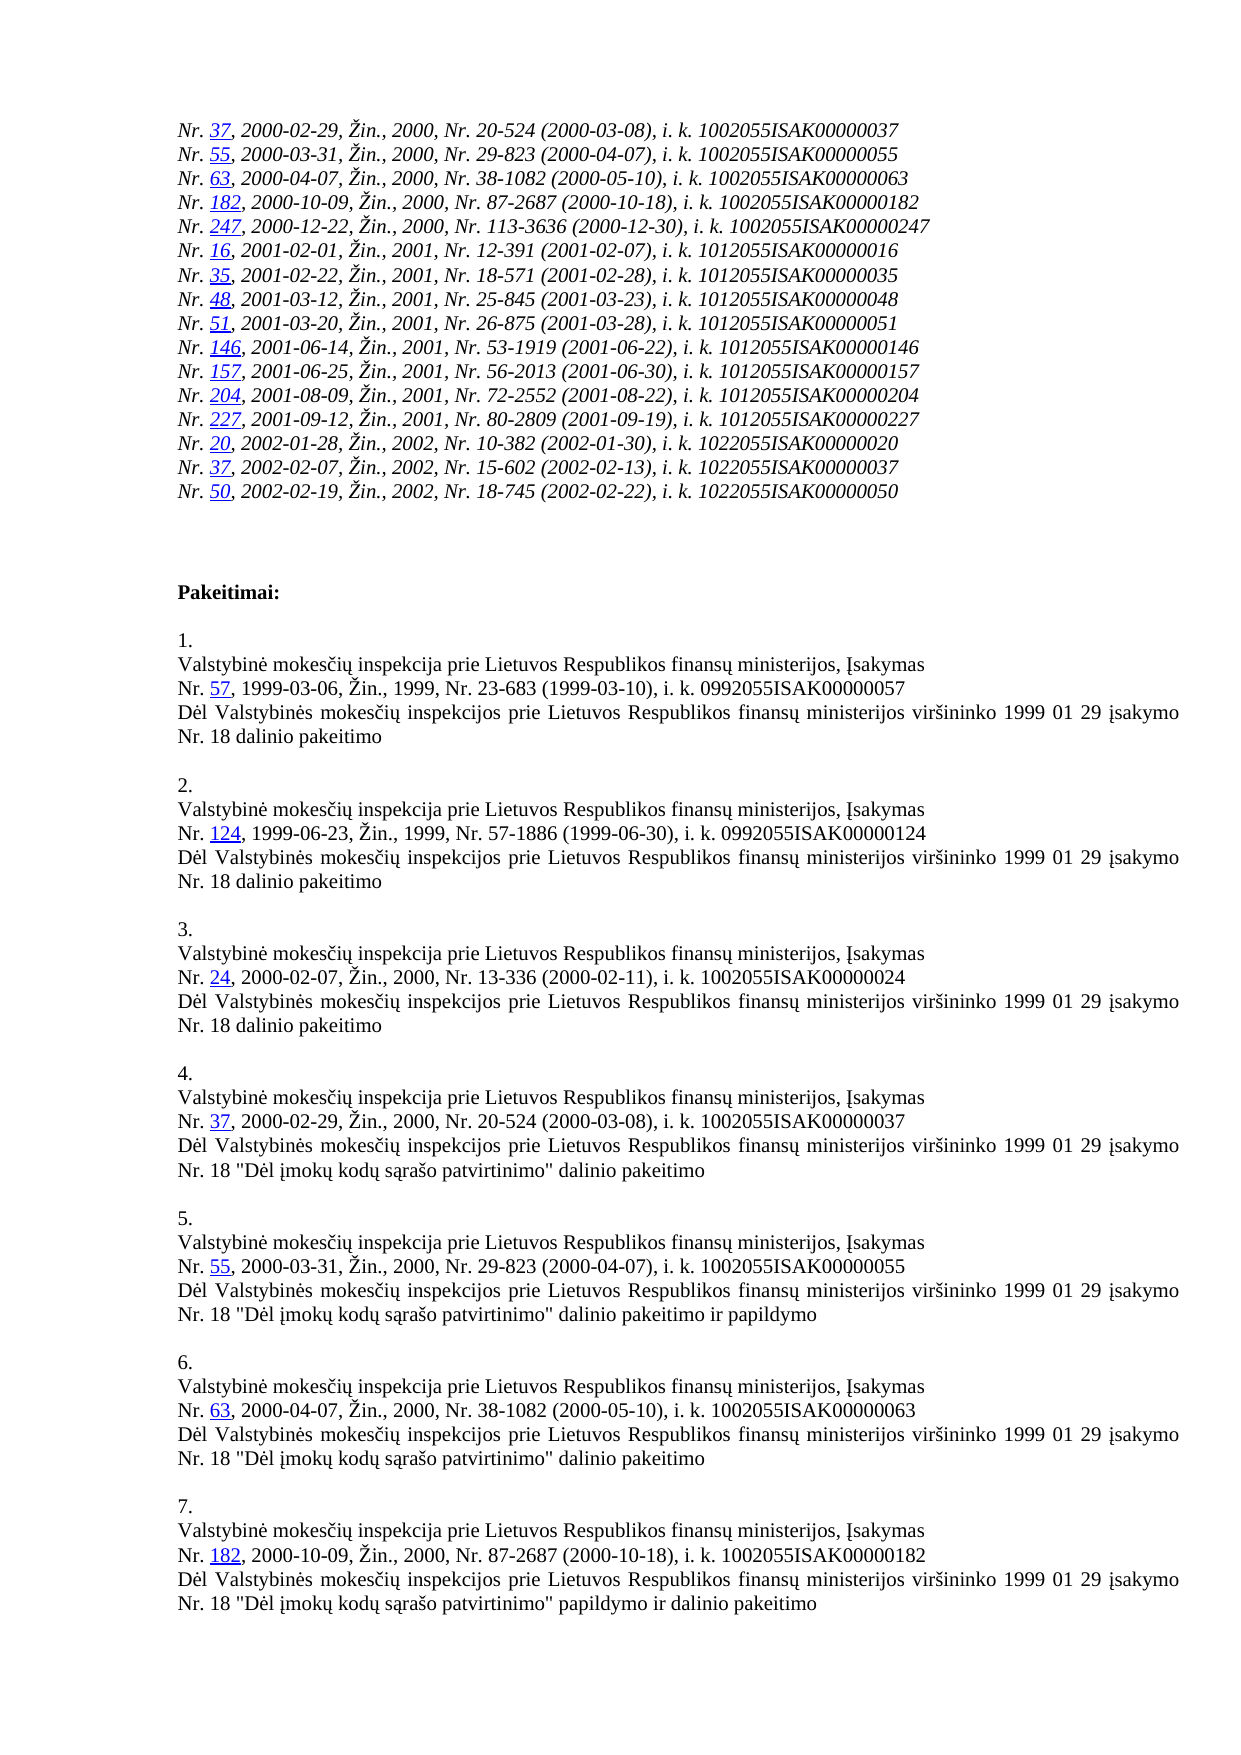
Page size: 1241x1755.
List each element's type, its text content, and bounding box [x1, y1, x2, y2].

text Nr. 247, 2000-12-22, Žin., 2000, Nr. 113-3636 (2000-12-30), i. k. 1002055ISAK00000247 [177, 214, 1181, 238]
text Nr. 63, 2000-04-07, Žin., 2000, Nr. 38-1082 (2000-05-10), i. k. 1002055ISAK00000063 [177, 1398, 1181, 1422]
text 1. [177, 628, 1181, 652]
text Nr. 24, 2000-02-07, Žin., 2000, Nr. 13-336 (2000-02-11), i. k. 1002055ISAK00000024 [177, 965, 1181, 989]
text Dėl Valstybinės mokesčių inspekcijos prie Lietuvos Respublikos finansų ministerijos viršininko 1999 01 29 įsakymo Nr. 18 "Dėl įmokų kodų sąrašo patvirtinimo" dalinio pakeitimo [177, 1422, 1181, 1470]
text 2. [177, 772, 1181, 797]
text Nr. 48, 2001-03-12, Žin., 2001, Nr. 25-845 (2001-03-23), i. k. 1012055ISAK00000048 [177, 287, 1181, 311]
text Nr. 57, 1999-03-06, Žin., 1999, Nr. 23-683 (1999-03-10), i. k. 0992055ISAK00000057 [177, 676, 1181, 700]
text Valstybinė mokesčių inspekcija prie Lietuvos Respublikos finansų ministerijos, Įsakymas [177, 1230, 1181, 1254]
text Nr. 55, 2000-03-31, Žin., 2000, Nr. 29-823 (2000-04-07), i. k. 1002055ISAK00000055 [177, 1254, 1181, 1278]
text Dėl Valstybinės mokesčių inspekcijos prie Lietuvos Respublikos finansų ministerijos viršininko 1999 01 29 įsakymo Nr. 18 dalinio pakeitimo [177, 845, 1181, 893]
text Nr. 20, 2002-01-28, Žin., 2002, Nr. 10-382 (2002-01-30), i. k. 1022055ISAK00000020 [177, 431, 1181, 455]
text 5. [177, 1206, 1181, 1230]
text Valstybinė mokesčių inspekcija prie Lietuvos Respublikos finansų ministerijos, Įsakymas [177, 1518, 1181, 1542]
text Valstybinė mokesčių inspekcija prie Lietuvos Respublikos finansų ministerijos, Įsakymas [177, 797, 1181, 821]
text Nr. 16, 2001-02-01, Žin., 2001, Nr. 12-391 (2001-02-07), i. k. 1012055ISAK00000016 [177, 238, 1181, 262]
text Dėl Valstybinės mokesčių inspekcijos prie Lietuvos Respublikos finansų ministerijos viršininko 1999 01 29 įsakymo Nr. 18 "Dėl įmokų kodų sąrašo patvirtinimo" dalinio pakeitimo ir papildymo [177, 1278, 1181, 1326]
text Nr. 182, 2000-10-09, Žin., 2000, Nr. 87-2687 (2000-10-18), i. k. 1002055ISAK00000182 [177, 190, 1181, 214]
text 4. [177, 1061, 1181, 1085]
text Dėl Valstybinės mokesčių inspekcijos prie Lietuvos Respublikos finansų ministerijos viršininko 1999 01 29 įsakymo Nr. 18 "Dėl įmokų kodų sąrašo patvirtinimo" dalinio pakeitimo [177, 1133, 1181, 1182]
text Nr. 37, 2002-02-07, Žin., 2002, Nr. 15-602 (2002-02-13), i. k. 1022055ISAK00000037 [177, 455, 1181, 479]
text Valstybinė mokesčių inspekcija prie Lietuvos Respublikos finansų ministerijos, Įsakymas [177, 652, 1181, 676]
text Nr. 182, 2000-10-09, Žin., 2000, Nr. 87-2687 (2000-10-18), i. k. 1002055ISAK00000182 [177, 1542, 1181, 1567]
text 6. [177, 1350, 1181, 1374]
text Pakeitimai: [177, 580, 1181, 604]
text 7. [177, 1494, 1181, 1518]
text Valstybinė mokesčių inspekcija prie Lietuvos Respublikos finansų ministerijos, Įsakymas [177, 941, 1181, 965]
text Dėl Valstybinės mokesčių inspekcijos prie Lietuvos Respublikos finansų ministerijos viršininko 1999 01 29 įsakymo Nr. 18 dalinio pakeitimo [177, 989, 1181, 1037]
text Nr. 63, 2000-04-07, Žin., 2000, Nr. 38-1082 (2000-05-10), i. k. 1002055ISAK00000063 [177, 166, 1181, 190]
text Nr. 227, 2001-09-12, Žin., 2001, Nr. 80-2809 (2001-09-19), i. k. 1012055ISAK00000227 [177, 407, 1181, 431]
text Nr. 37, 2000-02-29, Žin., 2000, Nr. 20-524 (2000-03-08), i. k. 1002055ISAK00000037 [177, 118, 1181, 142]
text Nr. 204, 2001-08-09, Žin., 2001, Nr. 72-2552 (2001-08-22), i. k. 1012055ISAK00000204 [177, 383, 1181, 407]
text Nr. 35, 2001-02-22, Žin., 2001, Nr. 18-571 (2001-02-28), i. k. 1012055ISAK00000035 [177, 262, 1181, 287]
text Nr. 124, 1999-06-23, Žin., 1999, Nr. 57-1886 (1999-06-30), i. k. 0992055ISAK00000124 [177, 821, 1181, 845]
text Nr. 37, 2000-02-29, Žin., 2000, Nr. 20-524 (2000-03-08), i. k. 1002055ISAK00000037 [177, 1109, 1181, 1133]
text Valstybinė mokesčių inspekcija prie Lietuvos Respublikos finansų ministerijos, Įsakymas [177, 1085, 1181, 1109]
text Nr. 50, 2002-02-19, Žin., 2002, Nr. 18-745 (2002-02-22), i. k. 1022055ISAK00000050 [177, 479, 1181, 503]
text 3. [177, 917, 1181, 941]
text Nr. 51, 2001-03-20, Žin., 2001, Nr. 26-875 (2001-03-28), i. k. 1012055ISAK00000051 [177, 311, 1181, 335]
text Nr. 146, 2001-06-14, Žin., 2001, Nr. 53-1919 (2001-06-22), i. k. 1012055ISAK00000146 [177, 335, 1181, 359]
text Valstybinė mokesčių inspekcija prie Lietuvos Respublikos finansų ministerijos, Įsakymas [177, 1374, 1181, 1398]
text Nr. 55, 2000-03-31, Žin., 2000, Nr. 29-823 (2000-04-07), i. k. 1002055ISAK00000055 [177, 142, 1181, 166]
text Nr. 157, 2001-06-25, Žin., 2001, Nr. 56-2013 (2001-06-30), i. k. 1012055ISAK00000157 [177, 359, 1181, 383]
text Dėl Valstybinės mokesčių inspekcijos prie Lietuvos Respublikos finansų ministerijos viršininko 1999 01 29 įsakymo Nr. 18 "Dėl įmokų kodų sąrašo patvirtinimo" papildymo ir dalinio pakeitimo [177, 1567, 1181, 1615]
text Dėl Valstybinės mokesčių inspekcijos prie Lietuvos Respublikos finansų ministerijos viršininko 1999 01 29 įsakymo Nr. 18 dalinio pakeitimo [177, 700, 1181, 748]
